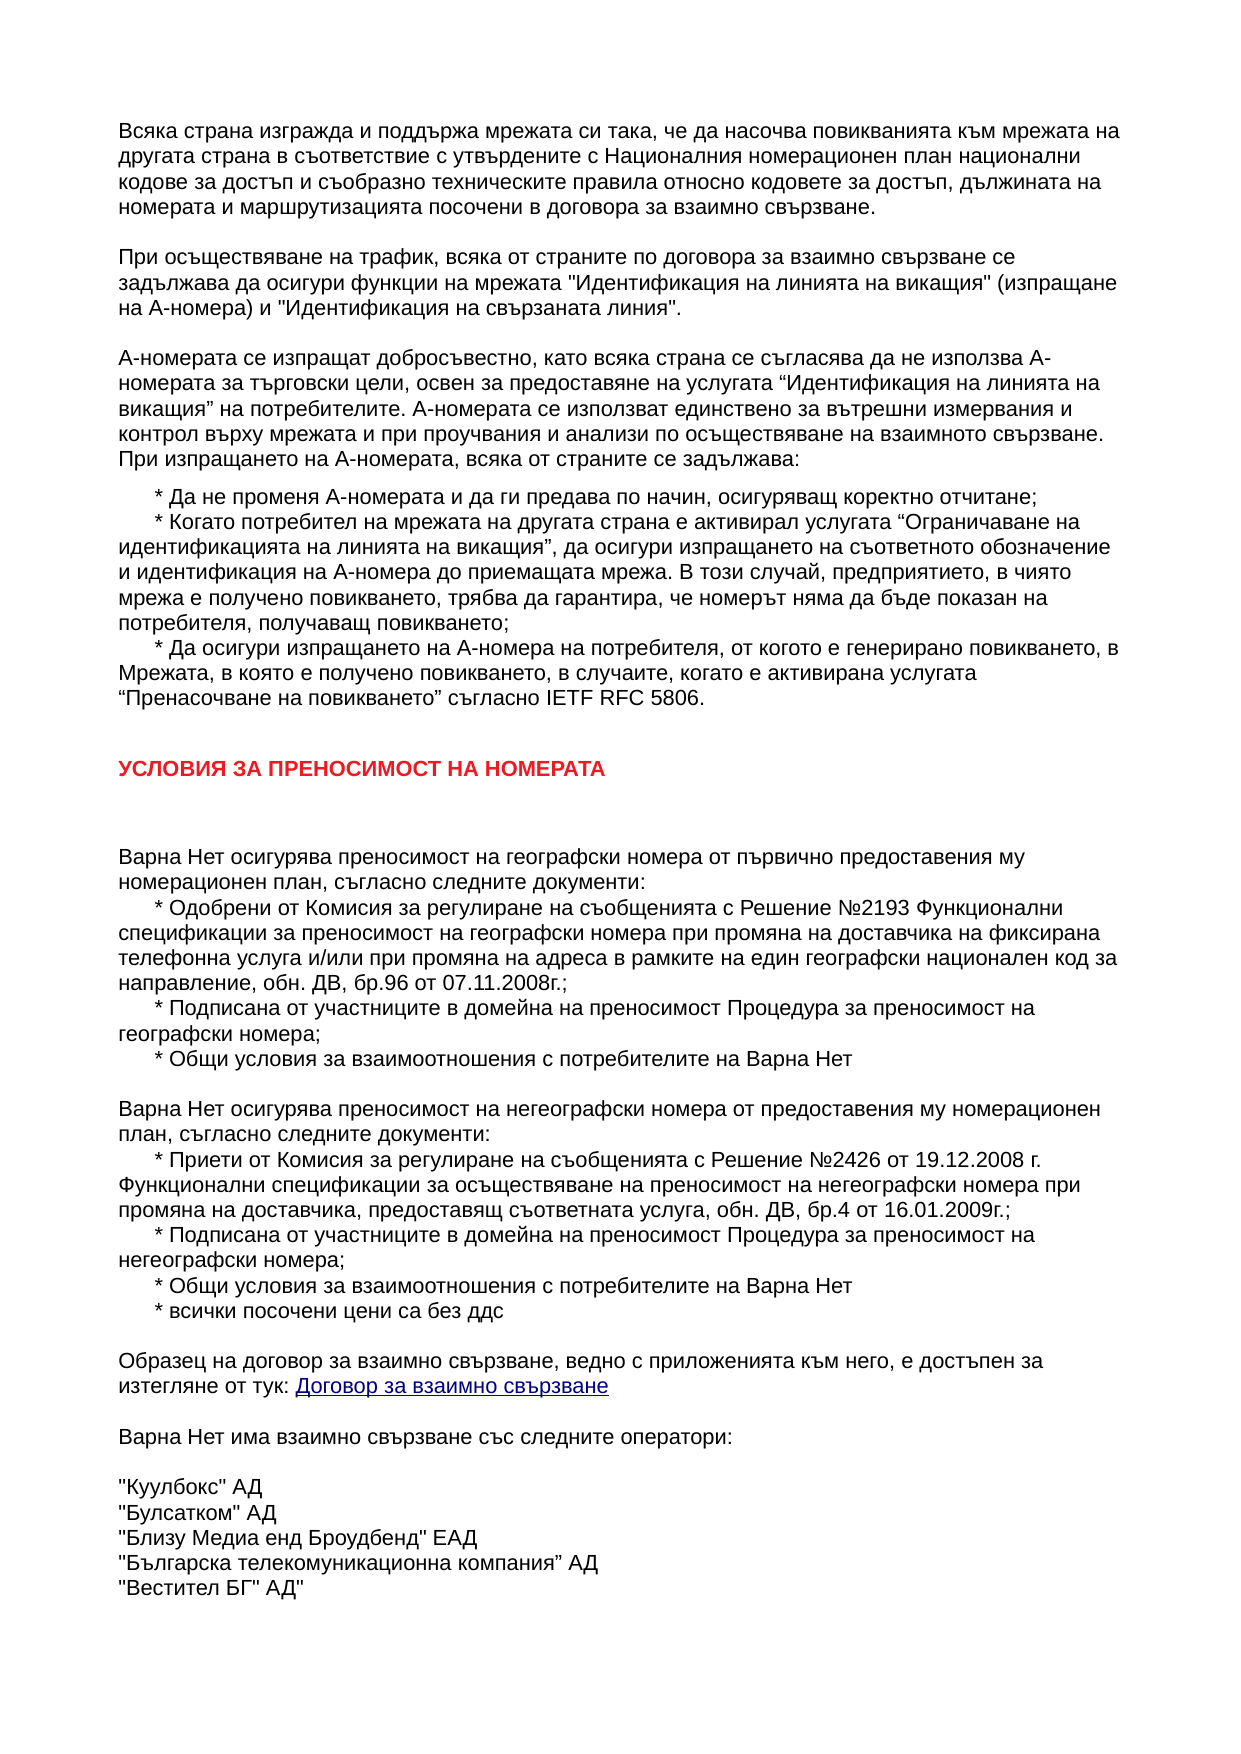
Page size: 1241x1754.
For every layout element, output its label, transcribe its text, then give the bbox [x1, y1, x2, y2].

text * Да не променя А-номерата и да ги предава по начин, осигуряващ коректно отчитане; * Когато потребител на мрежата на другата страна е активирал услугата “Ограничаване на идентификацията на линията на викащия”, да осигури изпращането на съответното обозначение и идентификация на А-номера до приемащата мрежа. В този случай, предприятието, в чиято мрежа е получено повикването, трябва да гарантира, че номерът няма да бъде показан на потребителя, получаващ повикването; * Да осигури изпращането на А-номера на потребителя, от когото е генерирано повикването, в Мрежата, в която е получено повикването, в случаите, когато е активирана услугата “Пренасочване на повикването” съгласно IETF RFC 5806. [118, 483, 1122, 736]
subtitle УСЛОВИЯ ЗА ПРЕНОСИМОСТ НА НОМЕРАТА [118, 756, 1122, 781]
text Варна Нет осигурява преносимост на географски номера от първично предоставения му номерационен план, съгласно следните документи: * Одобрени от Комисия за регулиране на съобщенията с Решение №2193 Функционални спецификации за преносимост на географски номера при промяна на доставчика на фиксирана телефонна услуга и/или при промяна на адреса в рамките на един географски национален код за направление, обн. ДВ, бр.96 от 07.11.2008г.; * Подписана от участниците в домейна на преносимост Процедура за преносимост на географски номера; * Общи условия за взаимоотношения с потребителите на Варна Нет Варна Нет осигурява преносимост на негеографски номера от предоставения му номерационен план, съгласно следните документи: * Приети от Комисия за регулиране на съобщенията с Решение №2426 от 19.12.2008 г. Функционални спецификации за осъществяване на преносимост на негеографски номера при промяна на доставчика, предоставящ съответната услуга, обн. ДВ, бр.4 от 16.01.2009г.; * Подписана от участниците в домейна на преносимост Процедура за преносимост на негеографски номера; * Общи условия за взаимоотношения с потребителите на Варна Нет * всички посочени цени са без ддс Образец на договор за взаимно свързване, ведно с приложенията към него, е достъпен за изтегляне от тук: Договор за взаимно свързване Варна Нет има взаимно свързване със следните оператори: "Куулбокс" АД "Булсатком" АД "Близу Медиа енд Броудбенд" ЕАД "Българска телекомуникационна компания” АД "Вестител БГ" АД" [118, 794, 1122, 1600]
text Всяка страна изгражда и поддържа мрежата си така, че да насочва повикванията към мрежата на другата страна в съответствие с утвърдените с Националния номерационен план национални кодове за достъп и съобразно техническите правила относно кодовете за достъп, дължината на номерата и маршрутизацията посочени в договора за взаимно свързване. При осъществяване на трафик, всяка от страните по договора за взаимно свързване се задължава да осигури функции на мрежата "Идентификация на линията на викащия" (изпращане на А-номера) и "Идентификация на свързаната линия". А-номерата се изпращат добросъвестно, като всяка страна се съгласява да не използва А-номерата за търговски цели, освен за предоставяне на услугата “Идентификация на линията на викащия” на потребителите. А-номерата се използват единствено за вътрешни измервания и контрол върху мрежата и при проучвания и анализи по осъществяване на взаимното свързване. При изпращането на А-номерата, всяка от страните се задължава: [118, 118, 1122, 471]
